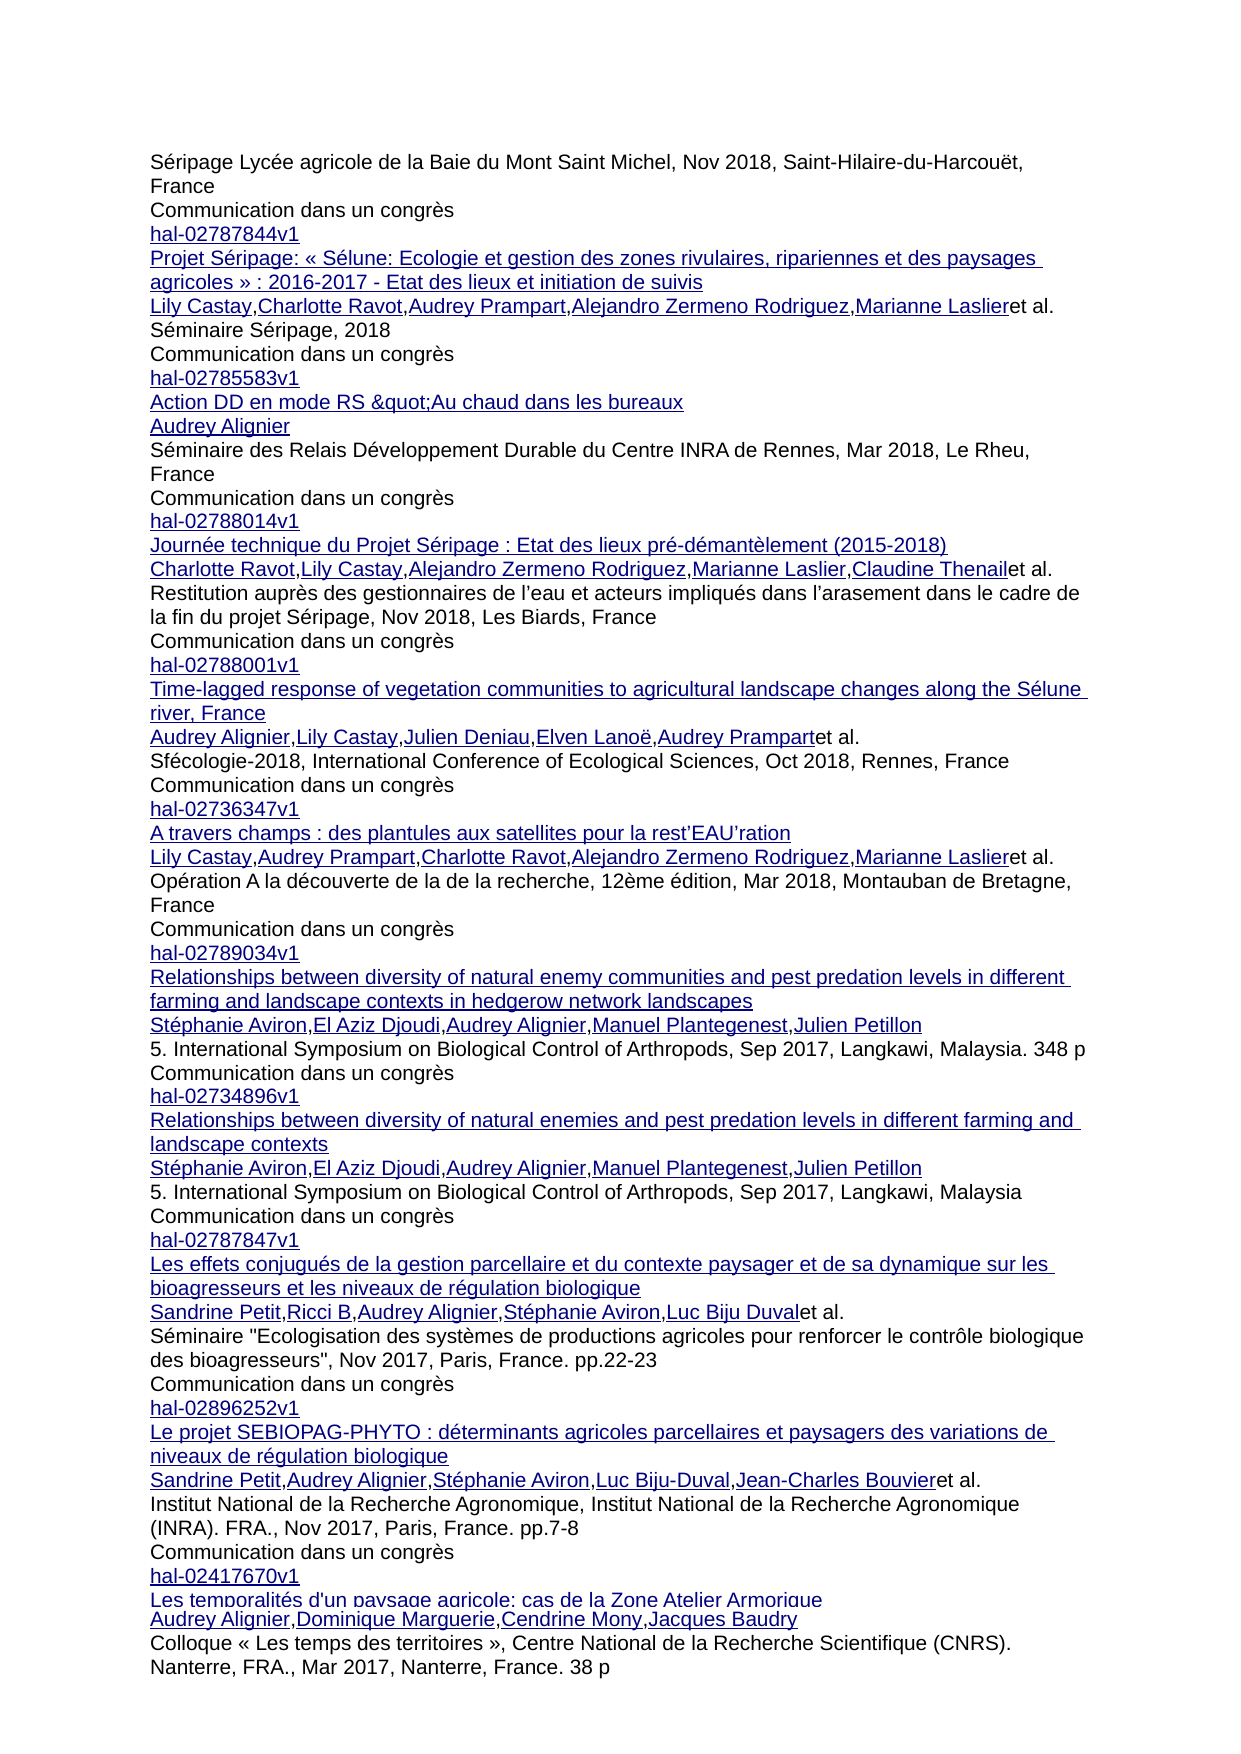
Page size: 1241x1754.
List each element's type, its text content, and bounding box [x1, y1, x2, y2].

table_cell Le projet SEBIOPAG-PHYTO : déterminants agricoles parcellaires et paysagers des variations de niveaux de régulation biologique Sandrine Petit,Audrey Alignier,Stéphanie Aviron,Luc Biju-Duval,Jean-Charles Bouvieret al. Institut National de la Recherche Agronomique, Institut National de la Recherche Agronomique (INRA). FRA., Nov 2017, Paris, France. pp.7-8 Communication dans un congrès hal-02417670v1 [150, 1420, 1090, 1587]
table_cell Les temporalités d'un paysage agricole: cas de la Zone Atelier Armorique Audrey Alignier,Dominique Marguerie,Cendrine Mony,Jacques Baudry Colloque « Les temps des territoires », Centre National de la Recherche Scientifique (CNRS). Nanterre, FRA., Mar 2017, Nanterre, France. 38 p [150, 1588, 1090, 1679]
table_cell Journée technique du Projet Séripage : Etat des lieux pré-démantèlement (2015-2018) Charlotte Ravot,Lily Castay,Alejandro Zermeno Rodriguez,Marianne Laslier,Claudine Thenailet al. Restitution auprès des gestionnaires de l’eau et acteurs impliqués dans l’arasement dans le cadre de la fin du projet Séripage, Nov 2018, Les Biards, France Communication dans un congrès hal-02788001v1 [150, 533, 1090, 677]
table_cell Séripage Lycée agricole de la Baie du Mont Saint Michel, Nov 2018, Saint-Hilaire-du-Harcouët, France Communication dans un congrès hal-02787844v1 [150, 150, 1090, 246]
table_cell Time-lagged response of vegetation communities to agricultural landscape changes along the Sélune river, France Audrey Alignier,Lily Castay,Julien Deniau,Elven Lanoë,Audrey Prampartet al. Sfécologie-2018, International Conference of Ecological Sciences, Oct 2018, Rennes, France Communication dans un congrès hal-02736347v1 [150, 677, 1090, 821]
table_cell Relationships between diversity of natural enemies and pest predation levels in different farming and landscape contexts Stéphanie Aviron,El Aziz Djoudi,Audrey Alignier,Manuel Plantegenest,Julien Petillon 5. International Symposium on Biological Control of Arthropods, Sep 2017, Langkawi, Malaysia Communication dans un congrès hal-02787847v1 [150, 1108, 1090, 1252]
table_cell A travers champs : des plantules aux satellites pour la rest’EAU’ration Lily Castay,Audrey Prampart,Charlotte Ravot,Alejandro Zermeno Rodriguez,Marianne Laslieret al. Opération A la découverte de la de la recherche, 12ème édition, Mar 2018, Montauban de Bretagne, France Communication dans un congrès hal-02789034v1 [150, 821, 1090, 964]
table_cell Action DD en mode RS &quot;Au chaud dans les bureaux Audrey Alignier Séminaire des Relais Développement Durable du Centre INRA de Rennes, Mar 2018, Le Rheu, France Communication dans un congrès hal-02788014v1 [150, 390, 1090, 533]
table_cell Les effets conjugués de la gestion parcellaire et du contexte paysager et de sa dynamique sur les bioagresseurs et les niveaux de régulation biologique Sandrine Petit,Ricci B,Audrey Alignier,Stéphanie Aviron,Luc Biju Duvalet al. Séminaire "Ecologisation des systèmes de productions agricoles pour renforcer le contrôle biologique des bioagresseurs", Nov 2017, Paris, France. pp.22-23 Communication dans un congrès hal-02896252v1 [150, 1252, 1090, 1420]
table_cell Relationships between diversity of natural enemy communities and pest predation levels in different farming and landscape contexts in hedgerow network landscapes Stéphanie Aviron,El Aziz Djoudi,Audrey Alignier,Manuel Plantegenest,Julien Petillon 5. International Symposium on Biological Control of Arthropods, Sep 2017, Langkawi, Malaysia. 348 p Communication dans un congrès hal-02734896v1 [150, 965, 1090, 1108]
table_cell Projet Séripage: « Sélune: Ecologie et gestion des zones rivulaires, ripariennes et des paysages agricoles » : 2016-2017 - Etat des lieux et initiation de suivis Lily Castay,Charlotte Ravot,Audrey Prampart,Alejandro Zermeno Rodriguez,Marianne Laslieret al. Séminaire Séripage, 2018 Communication dans un congrès hal-02785583v1 [150, 246, 1090, 389]
